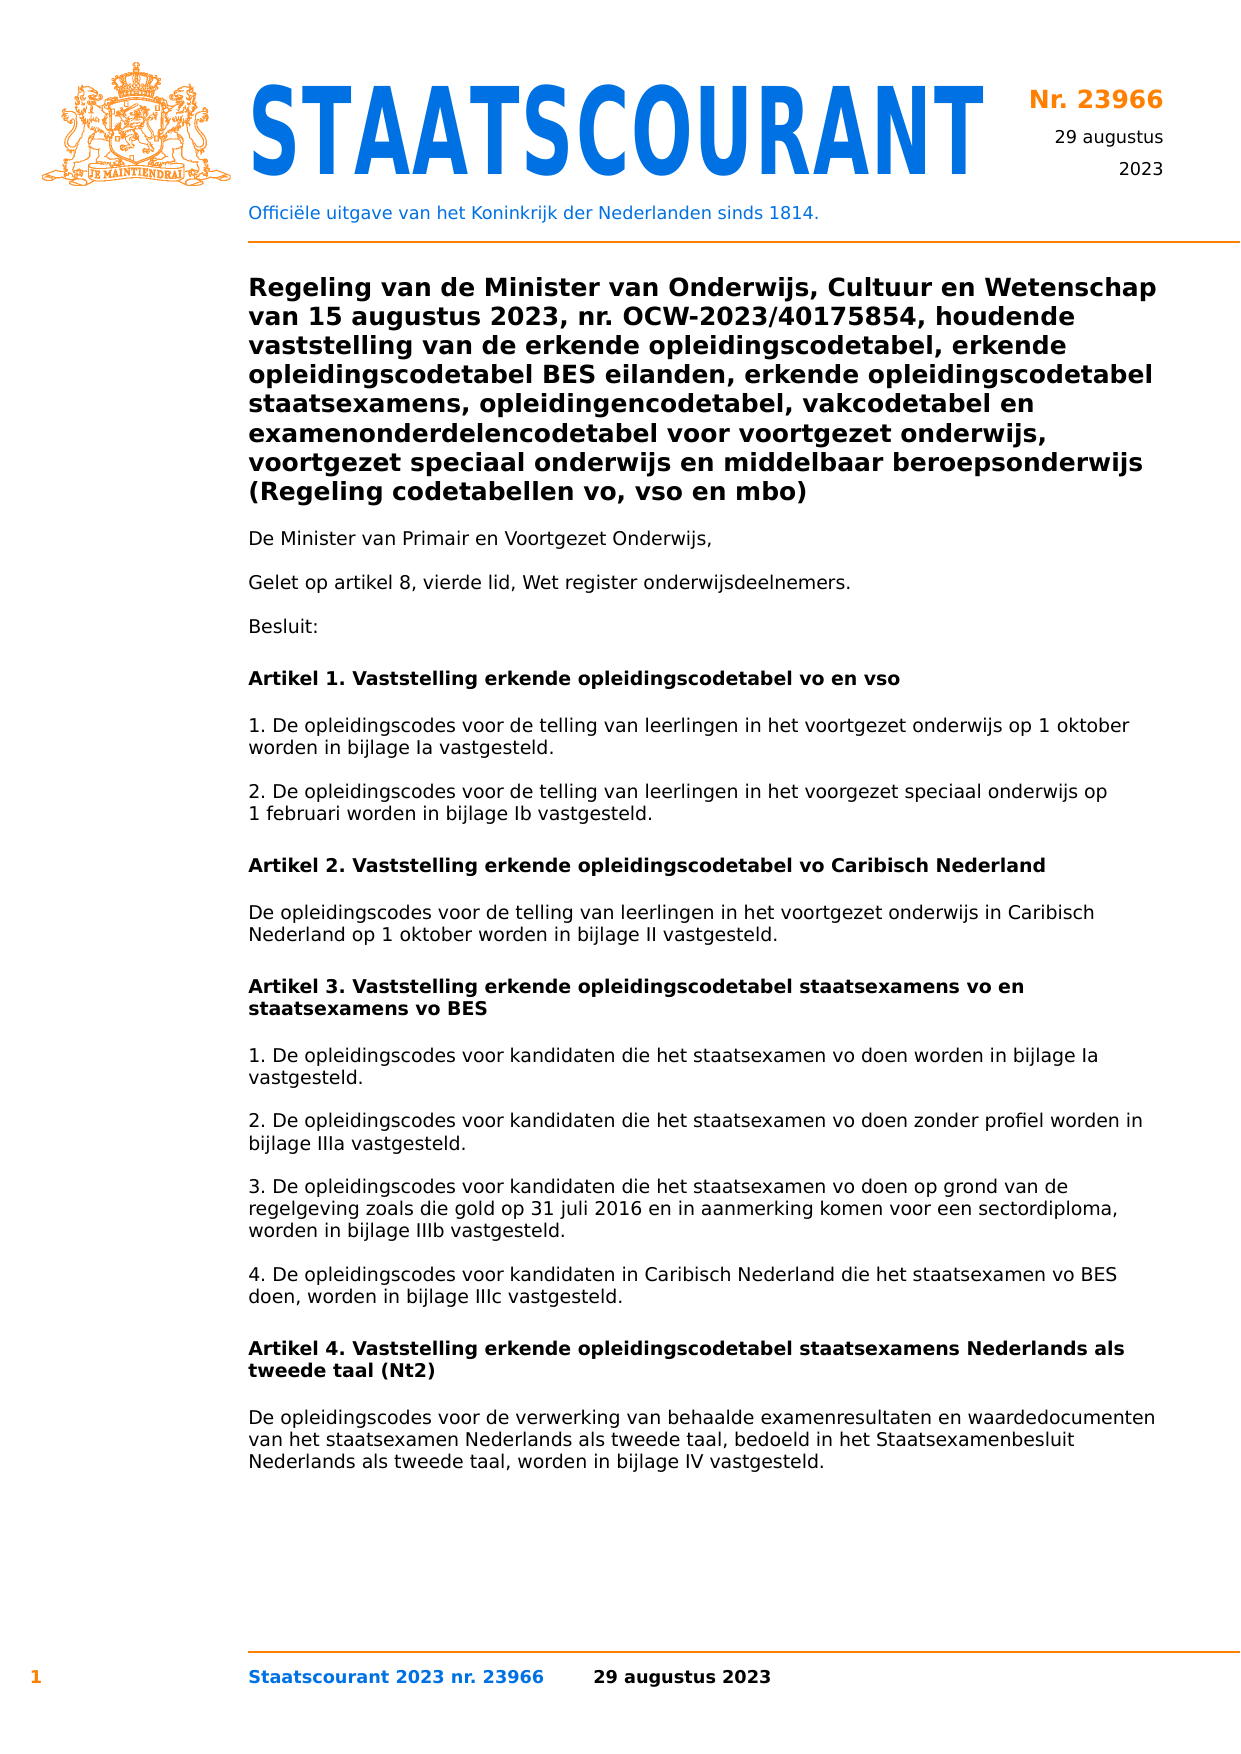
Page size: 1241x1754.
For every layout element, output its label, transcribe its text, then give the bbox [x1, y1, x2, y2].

table_cell 29 augustus [998, 121, 1240, 153]
subtitle Artikel 1. Vaststelling erkende opleidingscodetabel vo en vso [248, 668, 1163, 690]
text De opleidingscodes voor de verwerking van behaalde examenresultaten en waardedocumenten van het staatsexamen Nederlands als tweede taal, bedoeld in het Staatsexamenbesluit Nederlands als tweede taal, worden in bijlage IV vastgesteld. [248, 1407, 1163, 1473]
text De opleidingscodes voor de telling van leerlingen in het voortgezet onderwijs in Caribisch Nederland op 1 oktober worden in bijlage II vastgesteld. [248, 902, 1163, 946]
table_cell Officiële uitgave van het Koninkrijk der Nederlanden sinds 1814. [248, 203, 1240, 241]
text 1. De opleidingscodes voor kandidaten die het staatsexamen vo doen worden in bijlage Ia vastgesteld. [248, 1044, 1163, 1088]
table_header Nr. 23966 [998, 62, 1240, 121]
text De Minister van Primair en Voortgezet Onderwijs, [248, 528, 1163, 550]
text 3. De opleidingscodes voor kandidaten die het staatsexamen vo doen op grond van de regelgeving zoals die gold op 31 juli 2016 en in aanmerking komen voor een sectordiploma, worden in bijlage IIIb vastgesteld. [248, 1176, 1163, 1242]
subtitle Regeling van de Minister van Onderwijs, Cultuur en Wetenschap van 15 augustus 2023, nr. OCW-2023/40175854, houdende vaststelling van de erkende opleidingscodetabel, erkende opleidingscodetabel BES eilanden, erkende opleidingscodetabel staatsexamens, opleidingencodetabel, vakcodetabel en examenonderdelencodetabel voor voortgezet onderwijs, voortgezet speciaal onderwijs en middelbaar beroepsonderwijs (Regeling codetabellen vo, vso en mbo) [248, 273, 1163, 506]
text 2. De opleidingscodes voor de telling van leerlingen in het voorgezet speciaal onderwijs op 1 februari worden in bijlage Ib vastgesteld. [248, 781, 1163, 825]
subtitle Artikel 2. Vaststelling erkende opleidingscodetabel vo Caribisch Nederland [248, 855, 1163, 877]
text 1. De opleidingscodes voor de telling van leerlingen in het voortgezet onderwijs op 1 oktober worden in bijlage Ia vastgesteld. [248, 715, 1163, 759]
table_header STAATSCOURANT [248, 62, 998, 203]
text 4. De opleidingscodes voor kandidaten in Caribisch Nederland die het staatsexamen vo BES doen, worden in bijlage IIIc vastgesteld. [248, 1264, 1163, 1308]
subtitle Artikel 4. Vaststelling erkende opleidingscodetabel staatsexamens Nederlands als tweede taal (Nt2) [248, 1338, 1163, 1382]
picture [41, 62, 231, 186]
text Gelet op artikel 8, vierde lid, Wet register onderwijsdeelnemers. [248, 572, 1163, 594]
text 2. De opleidingscodes voor kandidaten die het staatsexamen vo doen zonder profiel worden in bijlage IIIa vastgesteld. [248, 1110, 1163, 1154]
table_cell 2023 [998, 153, 1240, 203]
text Besluit: [248, 616, 1163, 638]
subtitle Artikel 3. Vaststelling erkende opleidingscodetabel staatsexamens vo en staatsexamens vo BES [248, 976, 1163, 1019]
table_header [25, 62, 248, 241]
